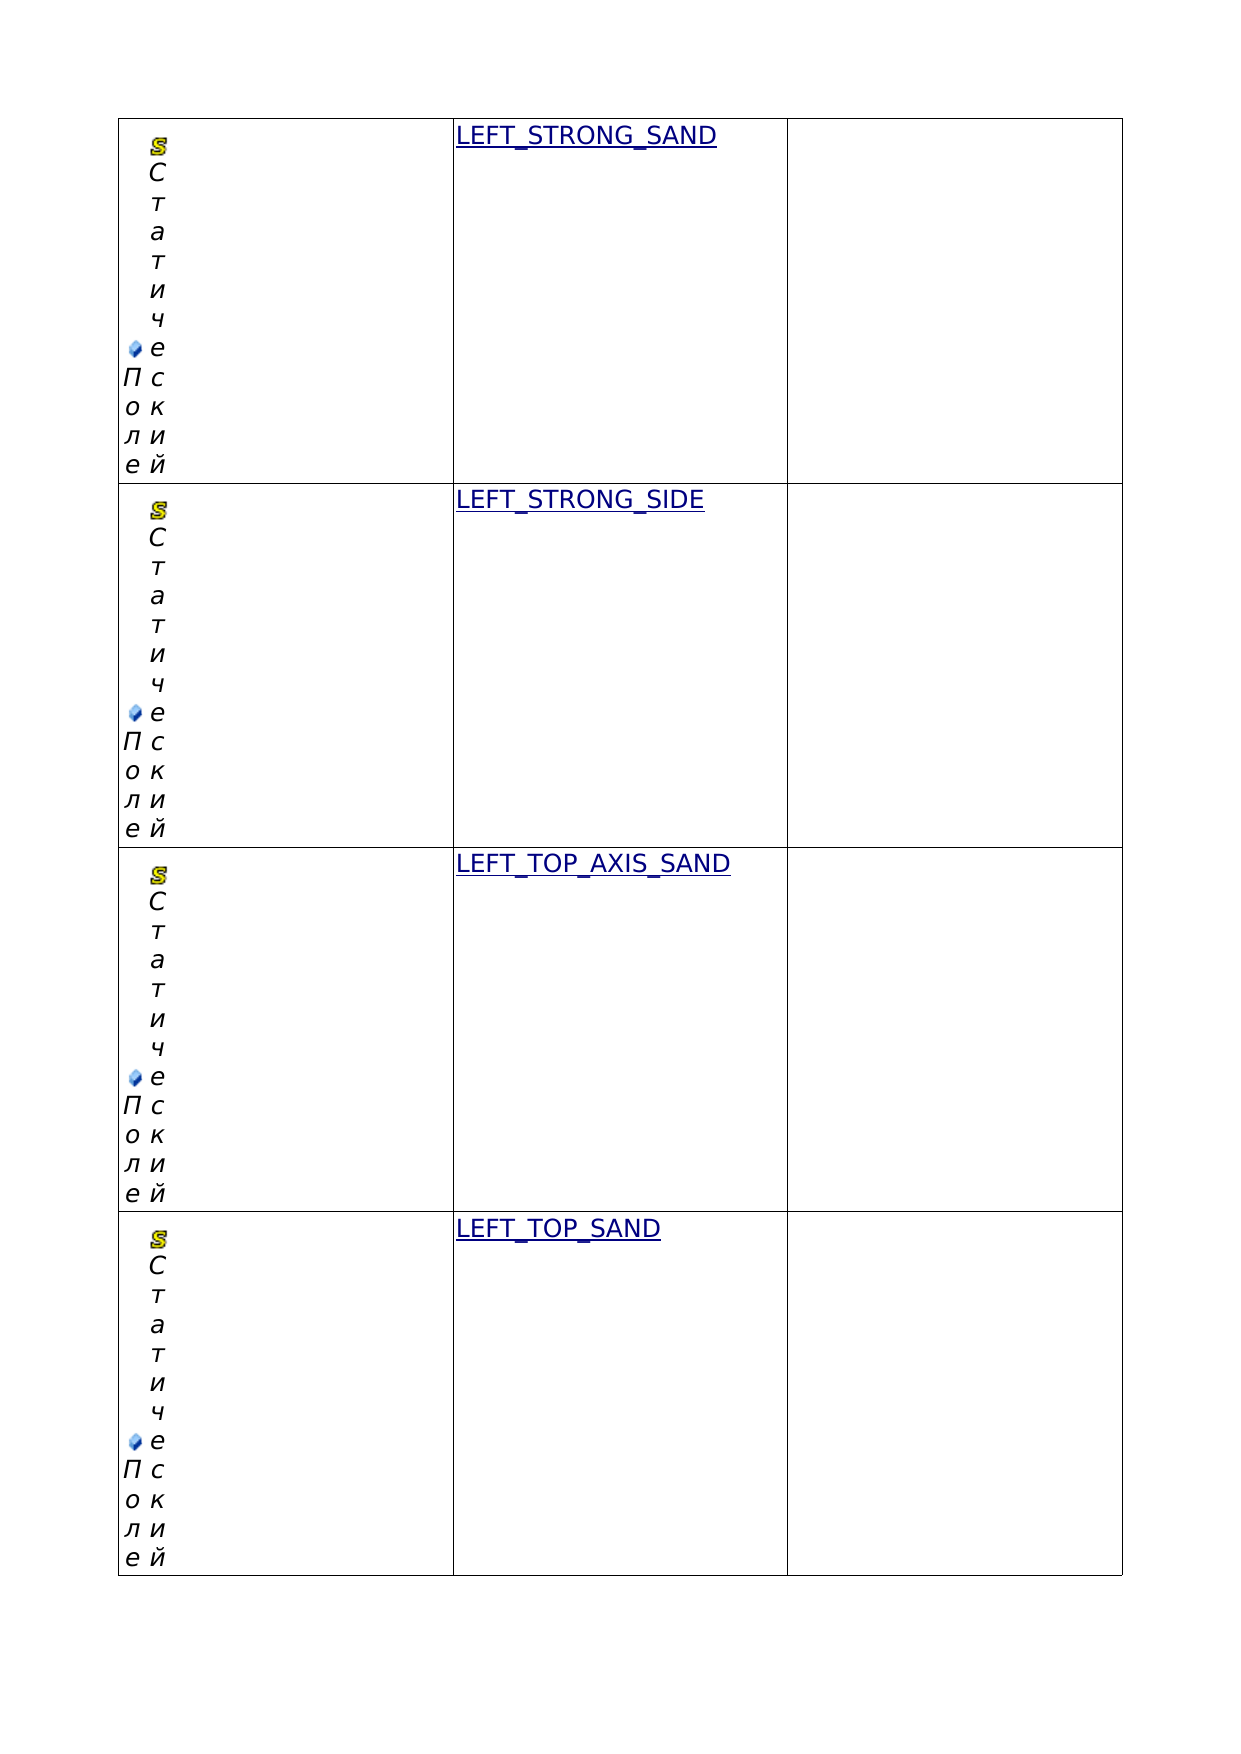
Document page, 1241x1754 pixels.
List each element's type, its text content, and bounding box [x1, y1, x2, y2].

table_cell [788, 1212, 1122, 1575]
picture [146, 1226, 172, 1252]
picture [121, 702, 146, 727]
table_cell LEFT_TOP_AXIS_SAND [454, 848, 787, 1211]
picture [146, 862, 172, 888]
table_cell [788, 119, 1122, 482]
table_cell [788, 848, 1122, 1211]
picture [146, 133, 172, 159]
table_cell [119, 848, 453, 1211]
picture [121, 1430, 146, 1456]
table_cell [119, 1212, 453, 1575]
table_cell [119, 484, 453, 847]
table_cell [119, 119, 453, 482]
picture [121, 1066, 146, 1092]
picture [146, 497, 172, 523]
table_cell LEFT_TOP_SAND [454, 1212, 787, 1575]
table_cell [788, 484, 1122, 847]
table_cell LEFT_STRONG_SAND [454, 119, 787, 482]
table_cell LEFT_STRONG_SIDE [454, 484, 787, 847]
picture [121, 337, 146, 363]
